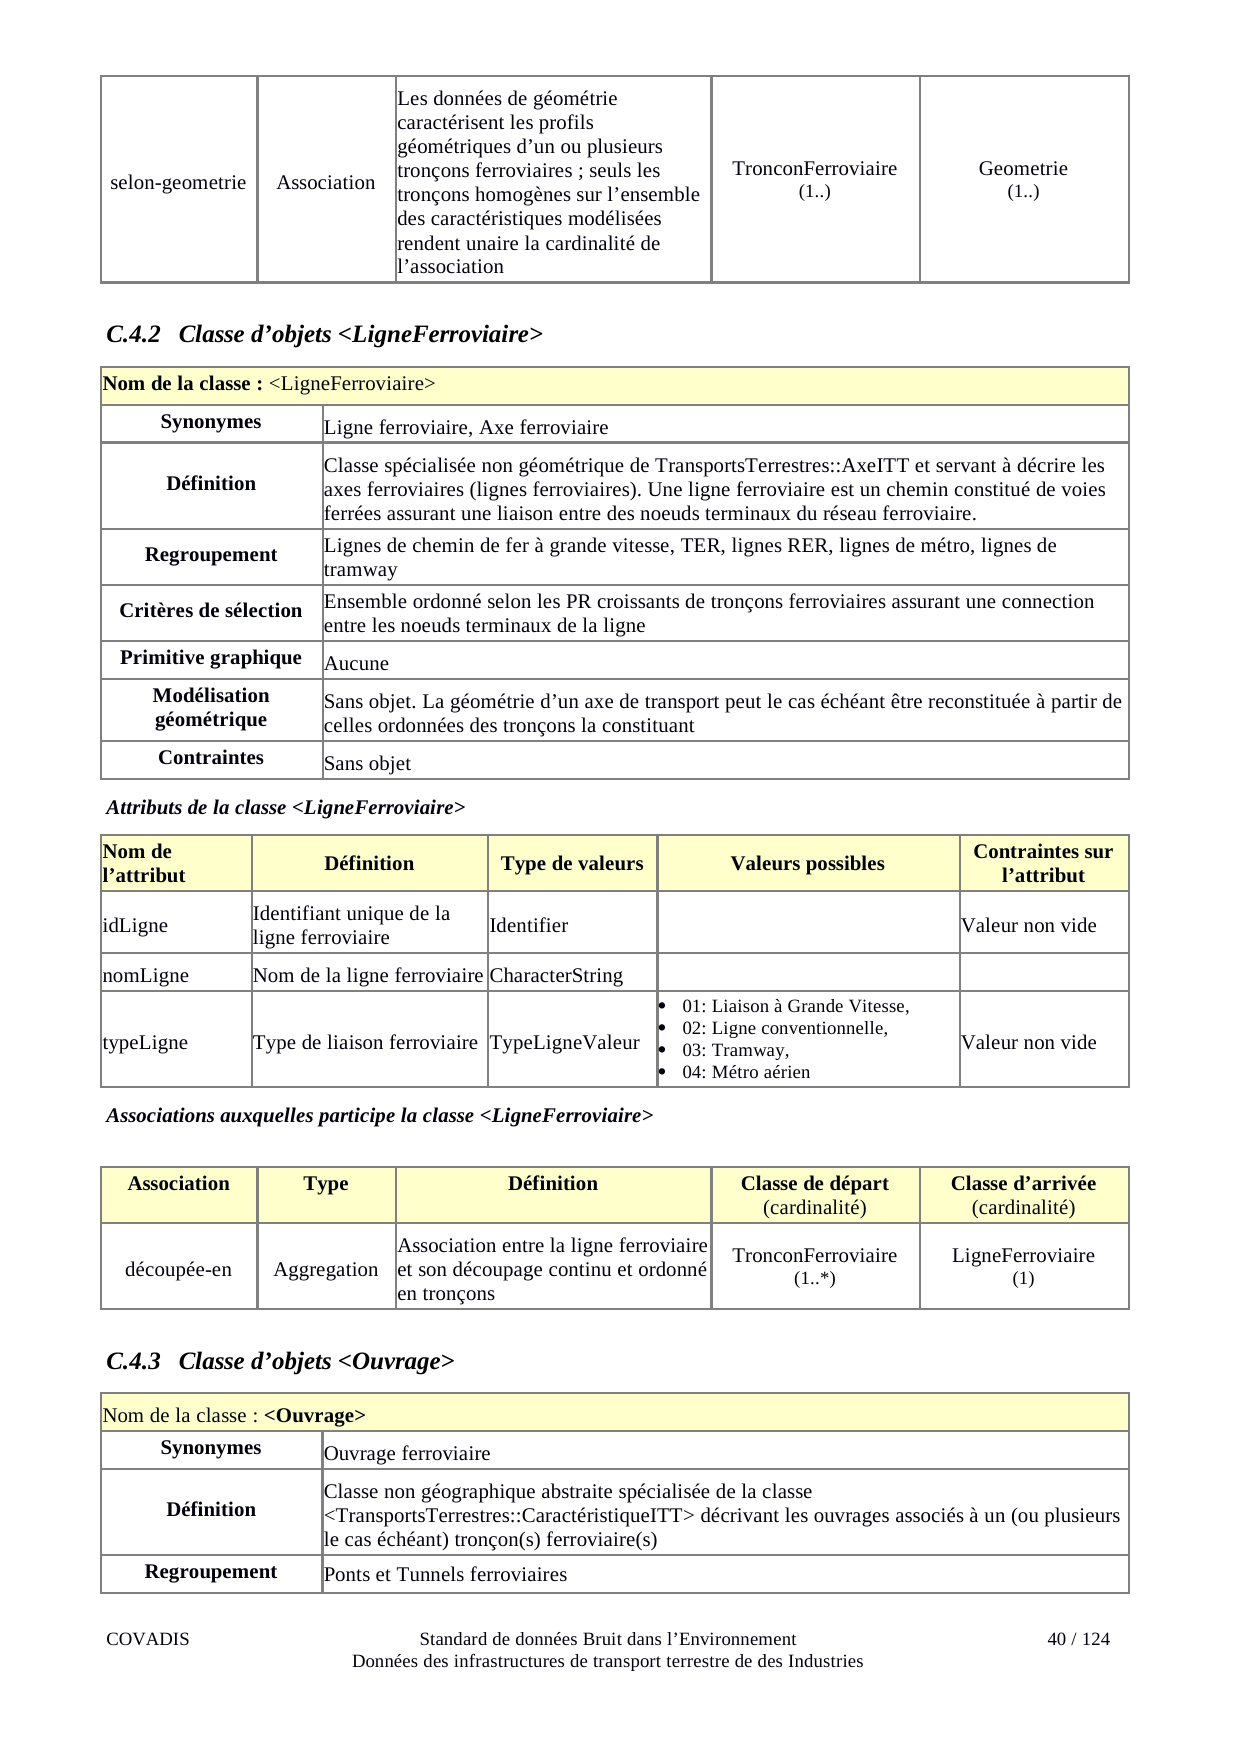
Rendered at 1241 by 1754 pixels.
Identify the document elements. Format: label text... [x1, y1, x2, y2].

table_header Nom de l’attribut [102, 836, 251, 889]
table_cell Définition [102, 1470, 321, 1554]
table_header Définition [397, 1168, 710, 1222]
table_cell Classe spécialisée non géométrique de TransportsTerrestres::AxeITT et servant à décrire les axes ferroviaires (lignes ferroviaires). Une ligne ferroviaire est un chemin constitué de voies ferrées assurant une liaison entre des noeuds terminaux du réseau ferroviaire. [324, 444, 1128, 527]
table_header Nom de la classe : <Ouvrage> [102, 1394, 1128, 1430]
table_cell Aggregation [259, 1224, 395, 1308]
subtitle Associations auxquelles participe la classe <LigneFerroviaire> [106, 1103, 1134, 1127]
table_cell Nom de la ligne ferroviaire [253, 954, 487, 989]
table_cell idLigne [102, 892, 251, 952]
table_cell Valeur non vide [961, 992, 1128, 1086]
table_cell TronconFerroviaire (1..) [713, 77, 919, 281]
table_cell découpée-en [102, 1224, 256, 1308]
table_cell [659, 954, 959, 989]
table_cell Geometrie (1..) [921, 77, 1128, 281]
table_cell Définition [102, 444, 322, 527]
table_cell selon-geometrie [102, 77, 256, 281]
table_cell Identifiant unique de la ligne ferroviaire [253, 892, 487, 952]
table_header Type de valeurs [489, 836, 656, 889]
table_cell Valeur non vide [961, 892, 1128, 952]
table_cell Contraintes [102, 742, 322, 777]
table_cell Les données de géométrie caractérisent les profils géométriques d’un ou plusieurs tronçons ferroviaires ; seuls les tronçons homogènes sur l’ensemble des caractéristiques modélisées rendent unaire la cardinalité de l’association [397, 77, 710, 281]
table_cell Ponts et Tunnels ferroviaires [324, 1556, 1128, 1592]
table_cell TypeLigneValeur [489, 992, 656, 1086]
table_cell Ouvrage ferroviaire [324, 1432, 1128, 1468]
table_cell typeLigne [102, 992, 251, 1086]
table_cell Ligne ferroviaire, Axe ferroviaire [324, 406, 1128, 441]
table_cell Modélisation géométrique [102, 680, 322, 739]
table_cell nomLigne [102, 954, 251, 989]
table_cell Ensemble ordonné selon les PR croissants de tronçons ferroviaires assurant une connection entre les noeuds terminaux de la ligne [324, 586, 1128, 639]
table_cell Aucune [324, 642, 1128, 677]
table_cell Association entre la ligne ferroviaire et son découpage continu et ordonné en tronçons [397, 1224, 710, 1308]
table_header Association [102, 1168, 256, 1222]
table_cell Type de liaison ferroviaire [253, 992, 487, 1086]
table_cell Identifier [489, 892, 656, 952]
table_cell Synonymes [102, 406, 322, 441]
table_cell Primitive graphique [102, 642, 322, 677]
table_header Définition [253, 836, 487, 889]
table_cell Sans objet [324, 742, 1128, 777]
table_cell TronconFerroviaire (1..*) [713, 1224, 919, 1308]
table_header Nom de la classe : <LigneFerroviaire> [102, 368, 1128, 403]
table_cell 01: Liaison à Grande Vitesse, 02: Ligne conventionnelle, 03: Tramway, 04: Métro aérien [659, 992, 959, 1086]
table_cell [961, 954, 1128, 989]
table_cell Association [259, 77, 395, 281]
table_cell LigneFerroviaire (1) [921, 1224, 1128, 1308]
table_cell Regroupement [102, 530, 322, 583]
table_cell CharacterString [489, 954, 656, 989]
table_header Contraintes sur l’attribut [961, 836, 1128, 889]
table_cell Lignes de chemin de fer à grande vitesse, TER, lignes RER, lignes de métro, lignes de tramway [324, 530, 1128, 583]
table_header Classe d’arrivée (cardinalité) [921, 1168, 1128, 1222]
table_cell Synonymes [102, 1432, 321, 1468]
subtitle Classe d’objets <Ouvrage> [106, 1346, 1134, 1374]
table_header Valeurs possibles [659, 836, 959, 889]
table_cell Critères de sélection [102, 586, 322, 639]
table_cell Classe non géographique abstraite spécialisée de la classe <TransportsTerrestres::CaractéristiqueITT> décrivant les ouvrages associés à un (ou plusieurs le cas échéant) tronçon(s) ferroviaire(s) [324, 1470, 1128, 1554]
table_cell Regroupement [102, 1556, 321, 1592]
subtitle Attributs de la classe <LigneFerroviaire> [106, 794, 1134, 818]
subtitle Classe d’objets <LigneFerroviaire> [106, 319, 1134, 348]
table_cell Sans objet. La géométrie d’un axe de transport peut le cas échéant être reconstituée à partir de celles ordonnées des tronçons la constituant [324, 680, 1128, 739]
table_header Type [259, 1168, 395, 1222]
table_cell [659, 892, 959, 952]
table_header Classe de départ (cardinalité) [713, 1168, 919, 1222]
